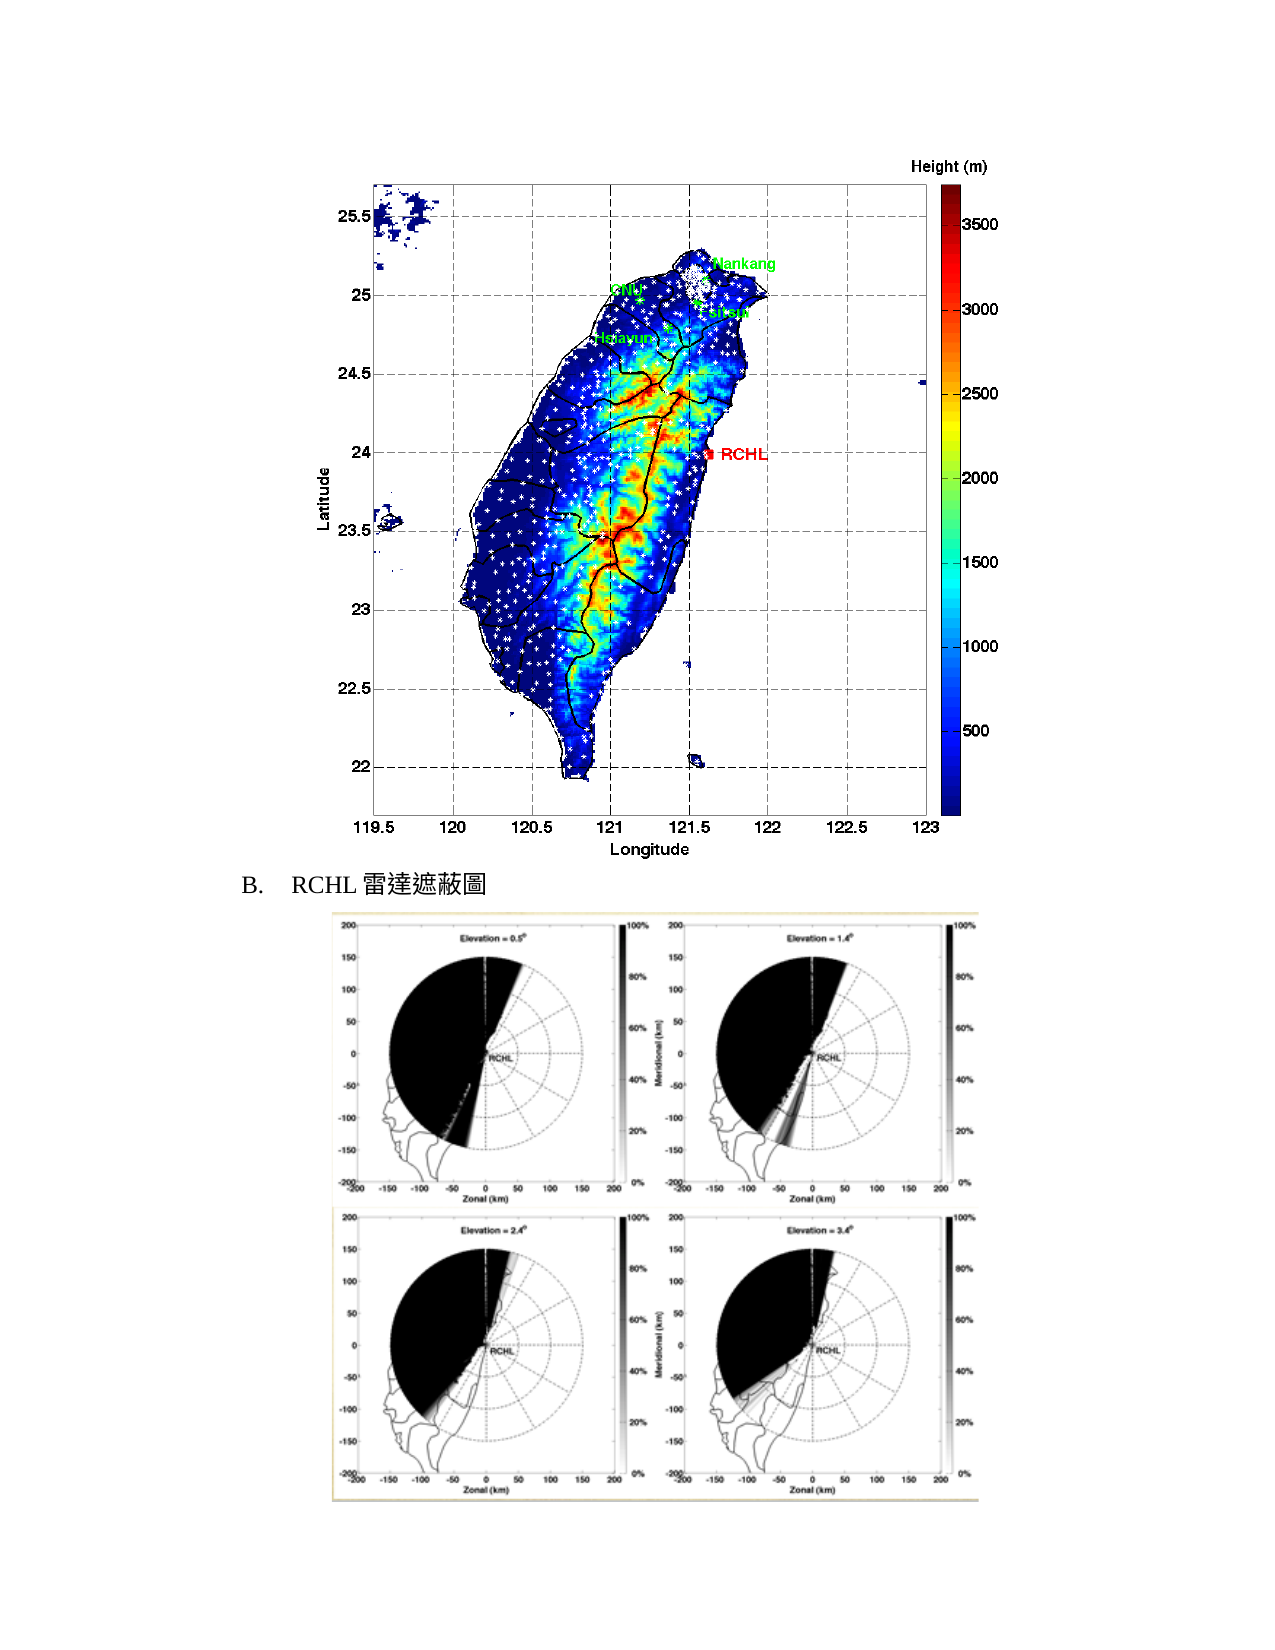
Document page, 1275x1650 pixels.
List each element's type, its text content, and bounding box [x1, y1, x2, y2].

picture [331, 912, 979, 1502]
list RCHL雷達遮蔽圖 [241, 863, 1121, 900]
picture [294, 147, 1016, 863]
